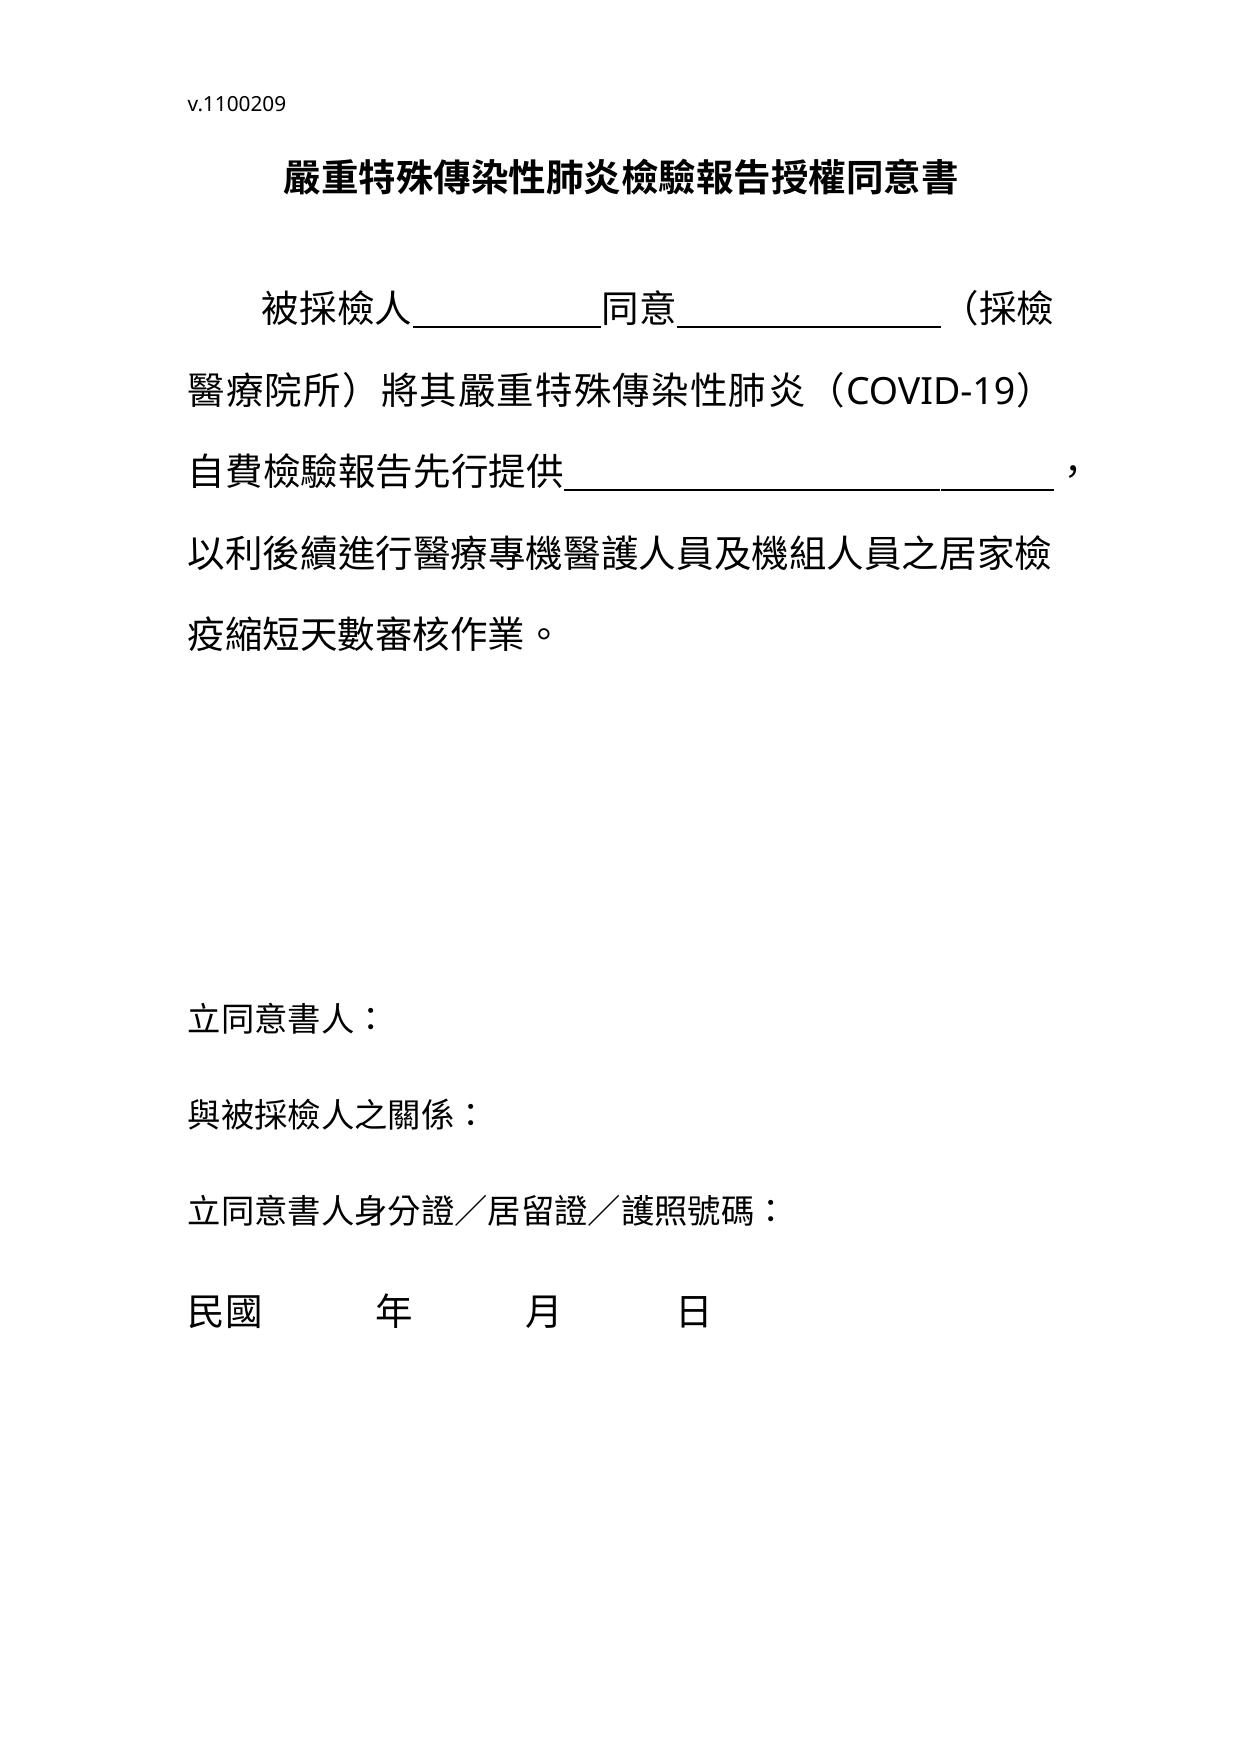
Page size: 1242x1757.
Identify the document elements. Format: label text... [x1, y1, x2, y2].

text 被採檢人 同意 （採檢醫療院所）將其嚴重特殊傳染性肺炎（COVID-19）自費檢驗報告先行提供 ，以利後續進行醫療專機醫護人員及機組人員之居家檢疫縮短天數審核作業。 [187, 279, 1054, 659]
text 立同意書人： [187, 992, 1054, 1041]
text 嚴重特殊傳染性肺炎檢驗報告授權同意書 [187, 150, 1054, 202]
text 與被採檢人之關係： [187, 1089, 1054, 1137]
text 立同意書人身分證／居留證／護照號碼： [187, 1185, 1054, 1233]
text 民國 年 月 日 [187, 1282, 1054, 1336]
